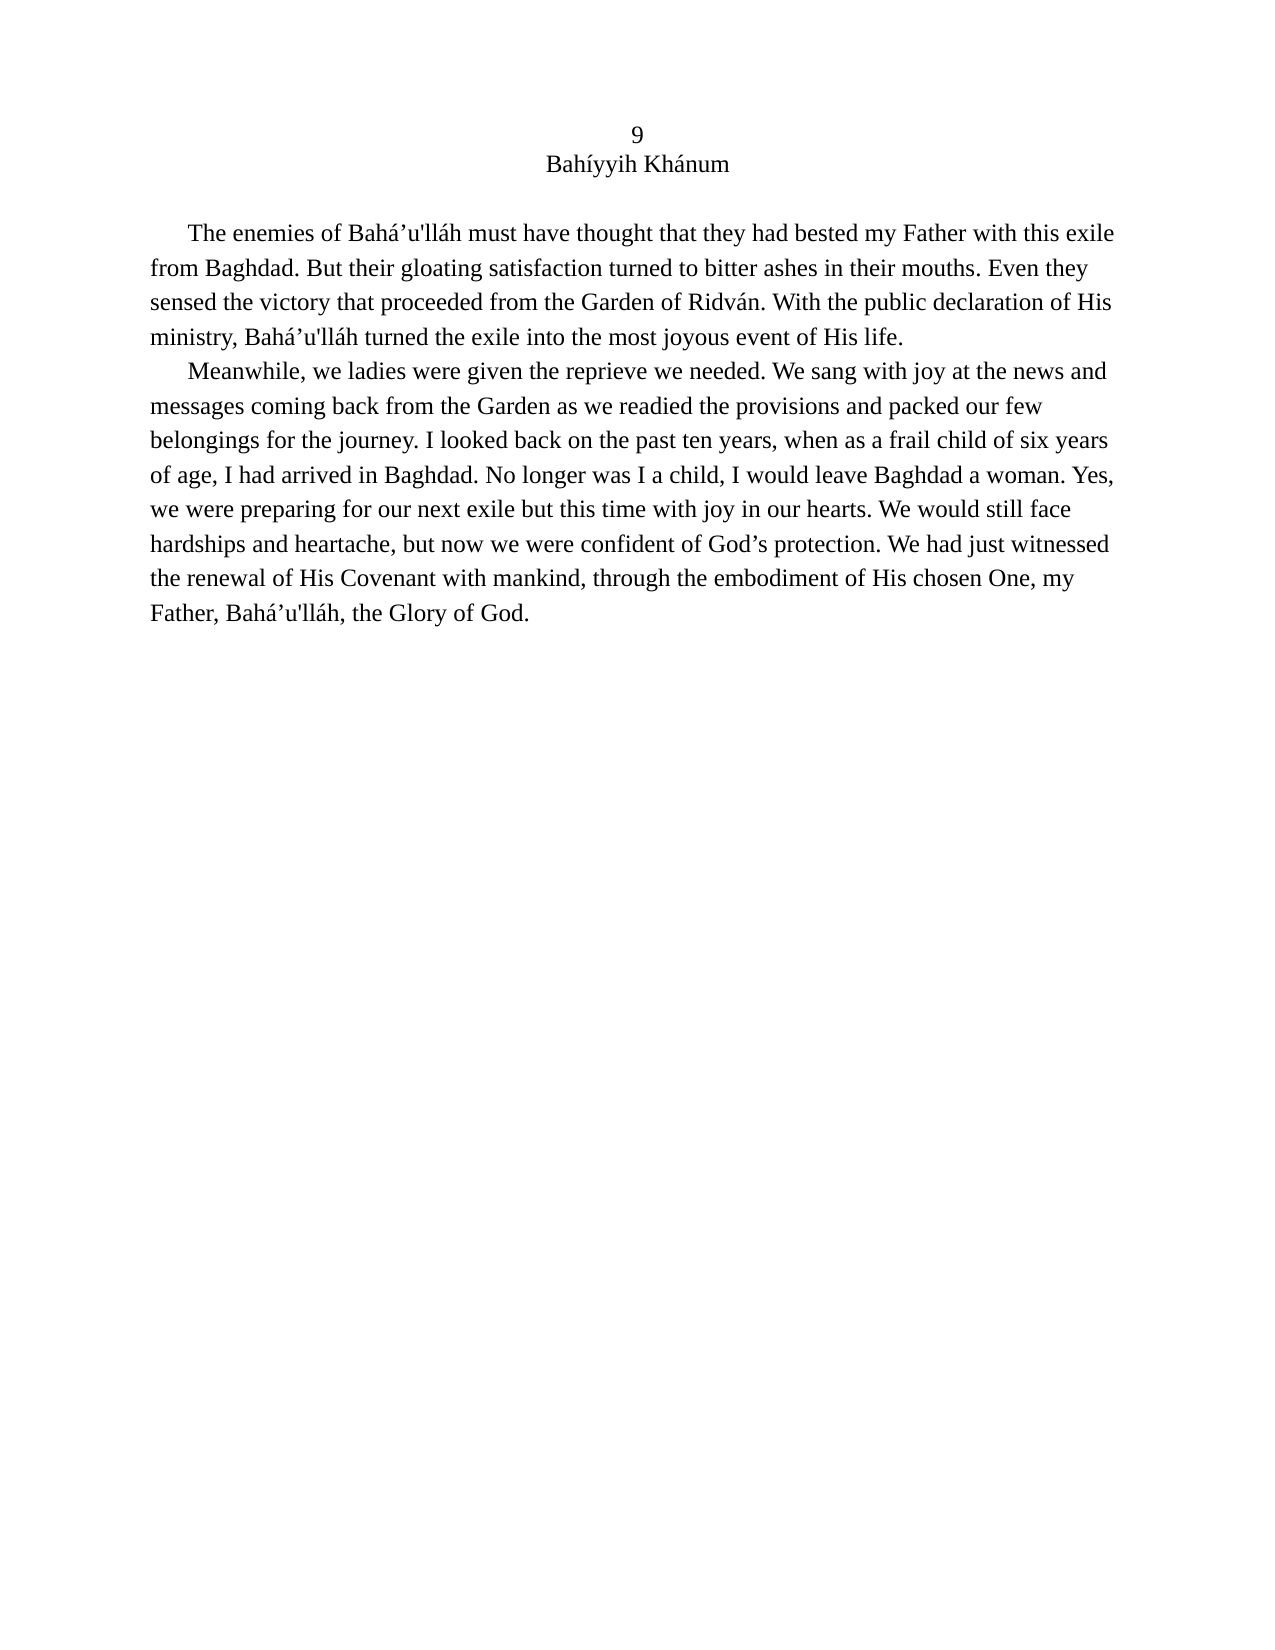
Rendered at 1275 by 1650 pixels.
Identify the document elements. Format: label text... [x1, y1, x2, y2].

text Bahíyyih Khánum [150, 149, 1125, 178]
text Meanwhile, we ladies were given the reprieve we needed. We sang with joy at the news and messages coming back from the Garden as we readied the provisions and packed our few belongings for the journey. I looked back on the past ten years, when as a frail child of six years of age, I had arrived in Baghdad. No longer was I a child, I would leave Baghdad a woman. Yes, we were preparing for our next exile but this time with joy in our hearts. We would still face hardships and heartache, but now we were confident of God’s protection. We had just witnessed the renewal of His Covenant with mankind, through the embodiment of His chosen One, my Father, Bahá’u'lláh, the Glory of God. [150, 356, 1125, 626]
text The enemies of Bahá’u'lláh must have thought that they had bested my Father with this exile from Baghdad. But their gloating satisfaction turned to bitter ashes in their mouths. Even they sensed the victory that proceeded from the Garden of Ridván. With the public declaration of His ministry, Bahá’u'lláh turned the exile into the most joyous event of His life. [150, 218, 1125, 351]
